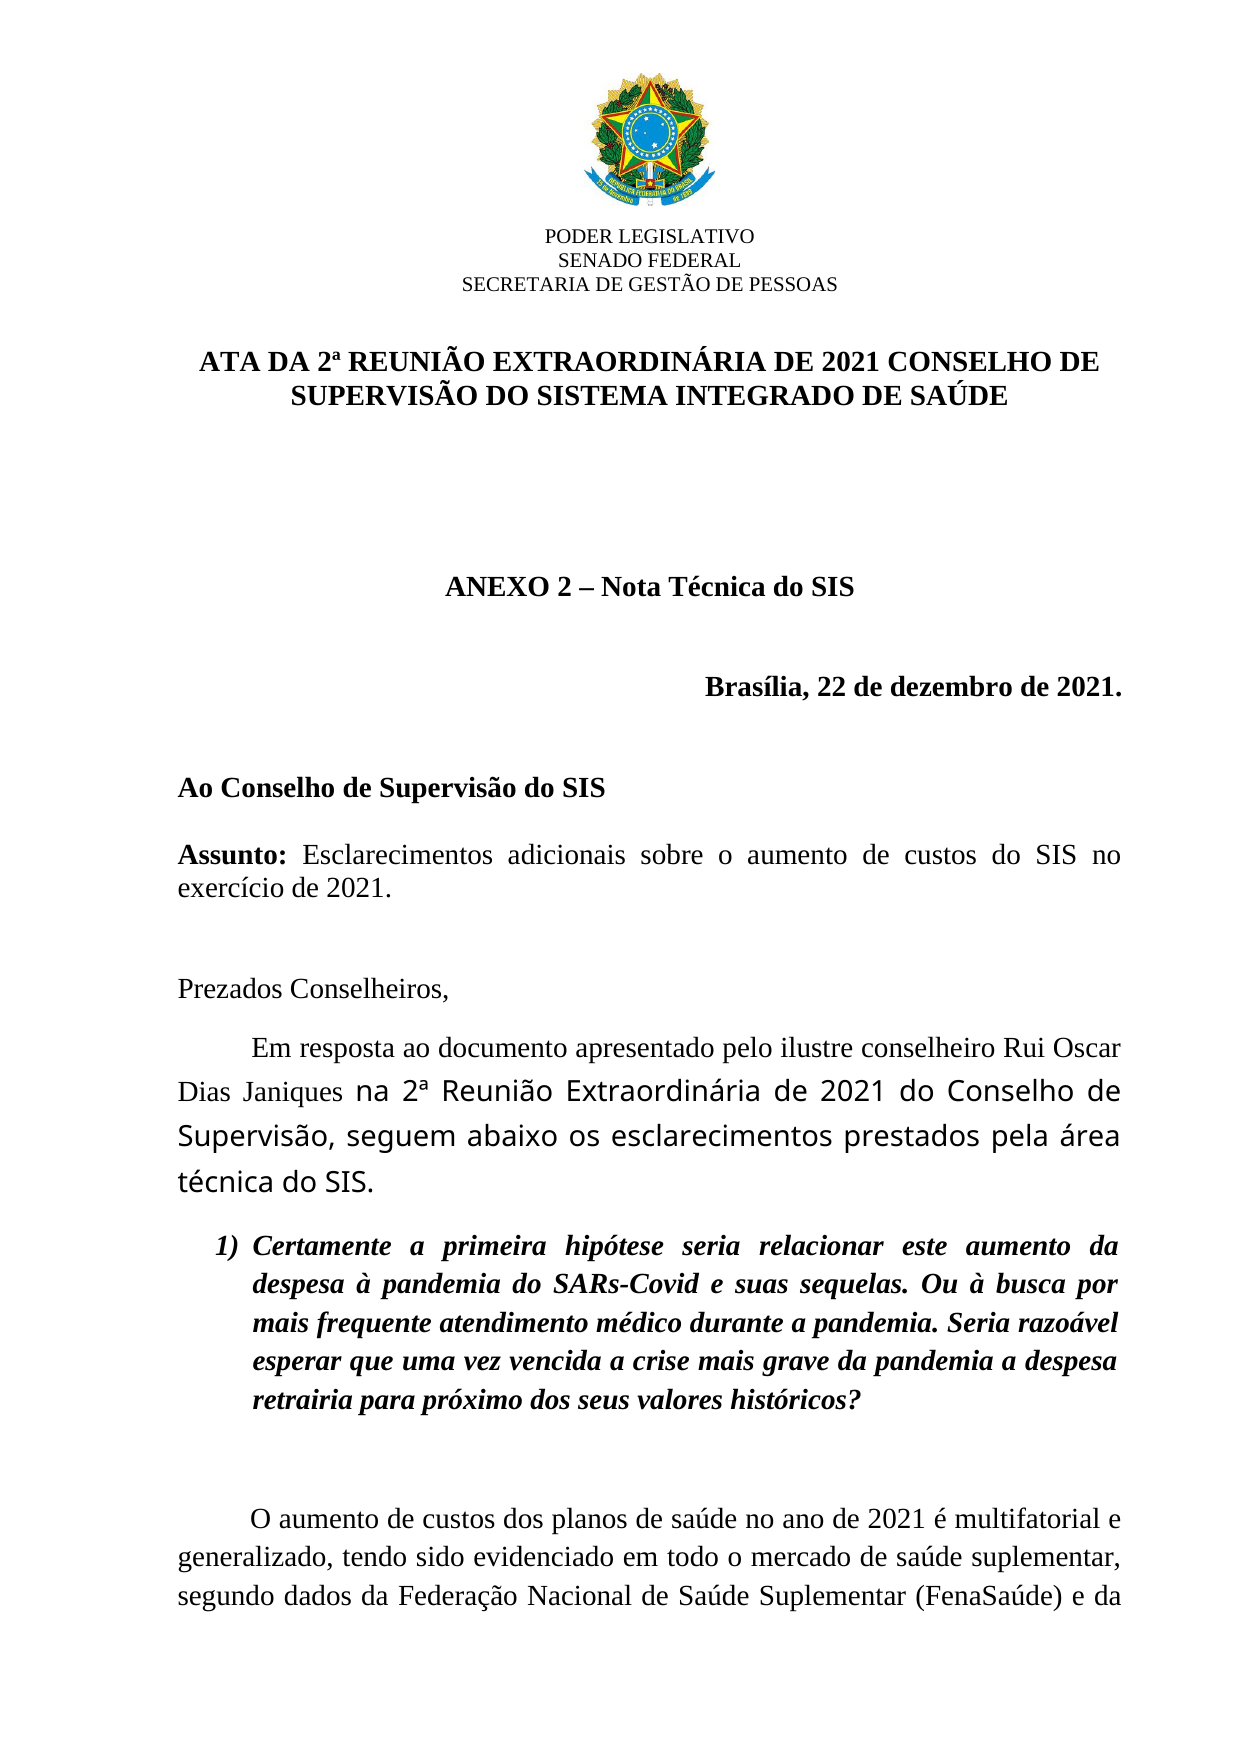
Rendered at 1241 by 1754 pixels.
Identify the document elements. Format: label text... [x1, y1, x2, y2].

text Assunto: Esclarecimentos adicionais sobre o aumento de custos do SIS no exercício de 2021. [177, 837, 1122, 904]
list O aumento de custos dos planos de saúde no ano de 2021 é multifatorial e generalizado, tendo sido evidenciado em todo o mercado de saúde suplementar, segundo dados da Federação Nacional de Saúde Suplementar (FenaSaúde) e da [177, 1501, 1122, 1611]
list Certamente a primeira hipótese seria relacionar este aumento da despesa à pandemia do SARs-Covid e suas sequelas. Ou à busca por mais frequente atendimento médico durante a pandemia. Seria razoável esperar que uma vez vencida a crise mais grave da pandemia a despesa retrairia para próximo dos seus valores históricos? [215, 1228, 1122, 1416]
text Em resposta ao documento apresentado pelo ilustre conselheiro Rui Oscar Dias Janiques na 2ª Reunião Extraordinária de 2021 do Conselho de Supervisão, seguem abaixo os esclarecimentos prestados pela área técnica do SIS. [177, 1031, 1122, 1201]
text ANEXO 2 – Nota Técnica do SIS [177, 569, 1122, 602]
text Brasília, 22 de dezembro de 2021. [177, 669, 1122, 703]
text Prezados Conselheiros, [177, 971, 1122, 1005]
text Ao Conselho de Supervisão do SIS [177, 770, 1122, 803]
